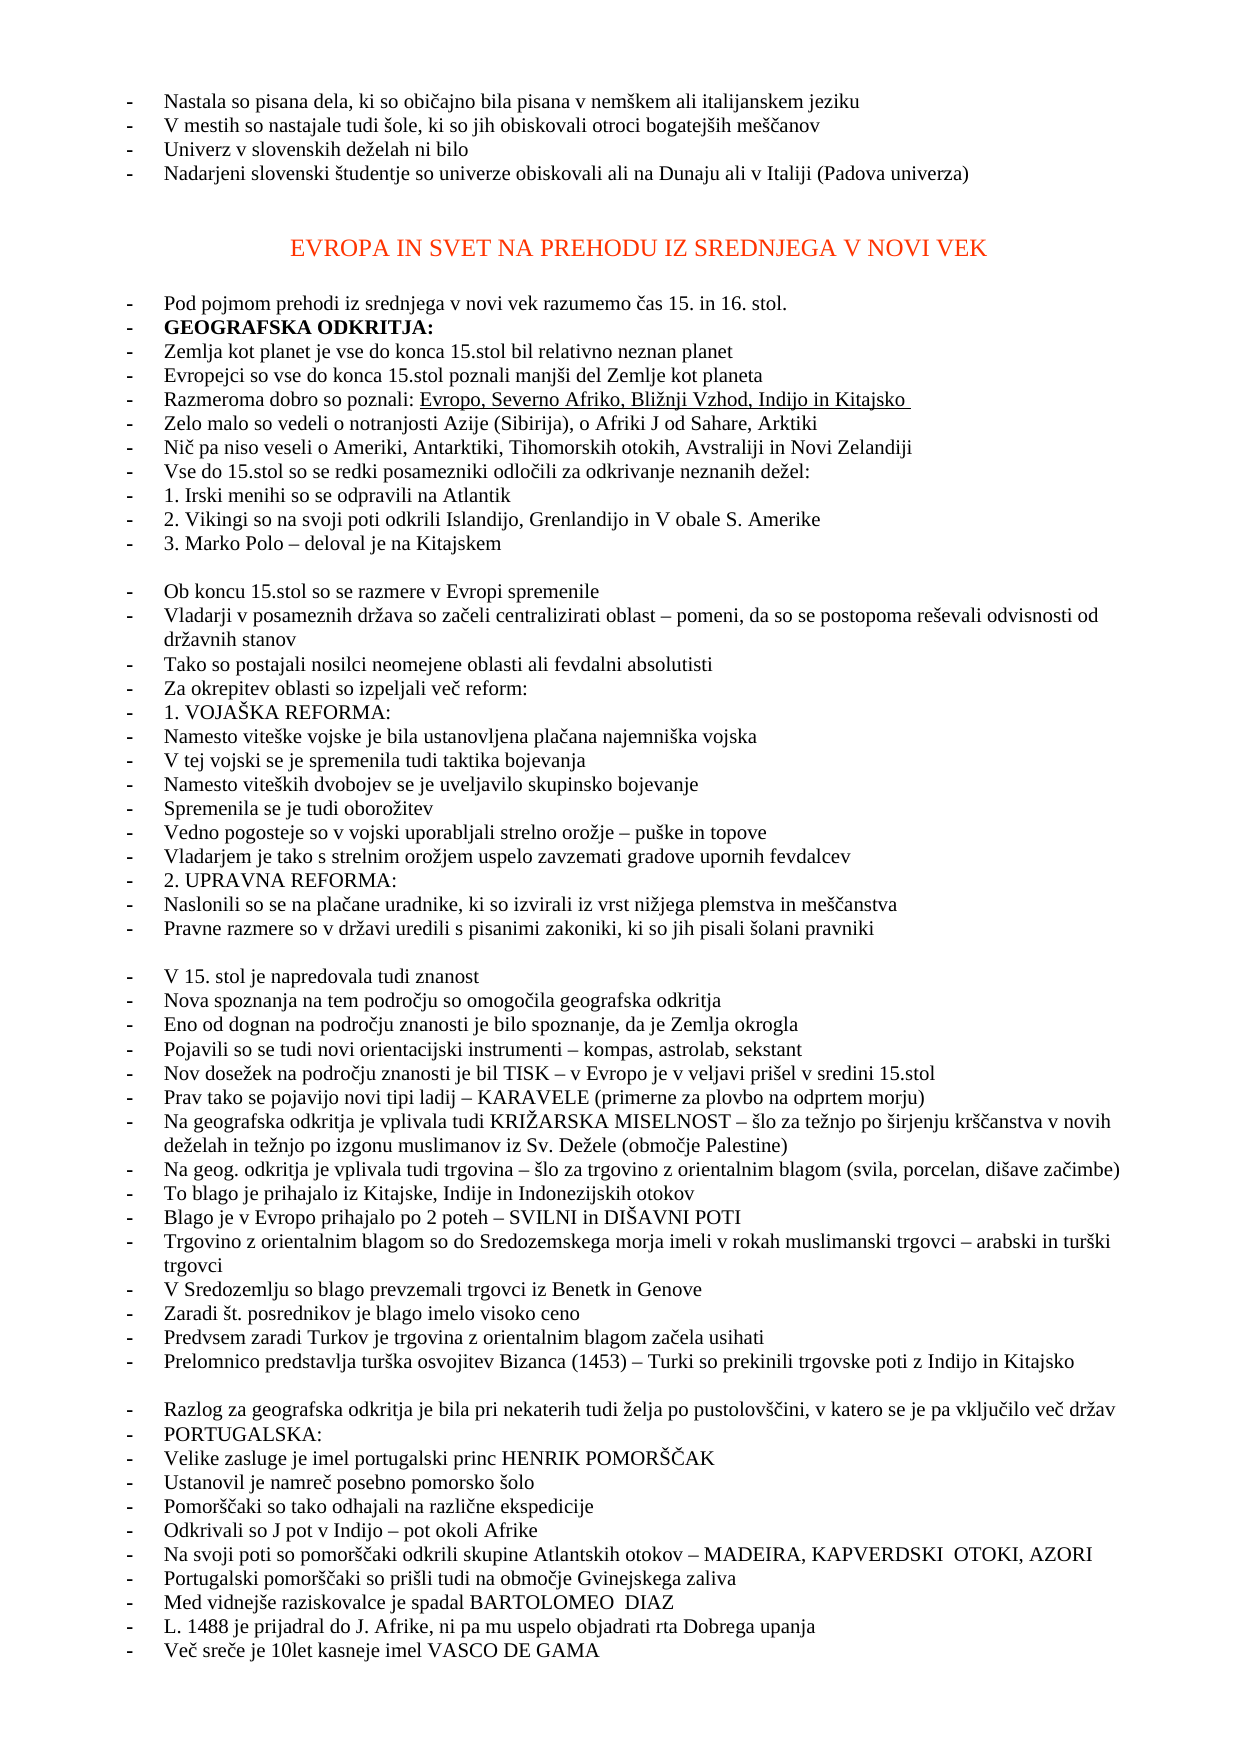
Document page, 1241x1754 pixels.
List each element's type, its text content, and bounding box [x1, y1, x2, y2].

list Vladarji v posameznih država so začeli centralizirati oblast – pomeni, da so se postopoma reševali odvisnosti od državnih stanov [126, 603, 1152, 651]
list Zelo malo so vedeli o notranjosti Azije (Sibirija), o Afriki J od Sahare, Arktiki [126, 411, 1152, 435]
list Vladarjem je tako s strelnim orožjem uspelo zavzemati gradove upornih fevdalcev [126, 844, 1152, 868]
list 2. UPRAVNA REFORMA: [126, 868, 1152, 892]
list Prav tako se pojavijo novi tipi ladij – KARAVELE (primerne za plovbo na odprtem morju) [126, 1084, 1152, 1109]
list 3. Marko Polo – deloval je na Kitajskem [126, 531, 1152, 555]
list GEOGRAFSKA ODKRITJA: [126, 314, 1152, 339]
list 1. VOJAŠKA REFORMA: [126, 699, 1152, 724]
list 1. Irski menihi so se odpravili na Atlantik [126, 483, 1152, 507]
list Tako so postajali nosilci neomejene oblasti ali fevdalni absolutisti [126, 651, 1152, 676]
list Pod pojmom prehodi iz srednjega v novi vek razumemo čas 15. in 16. stol. [126, 291, 1152, 314]
list V Sredozemlju so blago prevzemali trgovci iz Benetk in Genove [126, 1277, 1152, 1301]
list Pomorščaki so tako odhajali na različne ekspedicije [126, 1494, 1152, 1518]
list Predvsem zaradi Turkov je trgovina z orientalnim blagom začela usihati [126, 1325, 1152, 1349]
list Namesto viteških dvobojev se je uveljavilo skupinsko bojevanje [126, 772, 1152, 796]
list Nadarjeni slovenski študentje so univerze obiskovali ali na Dunaju ali v Italiji (Padova univerza) [126, 161, 1152, 185]
list V mestih so nastajale tudi šole, ki so jih obiskovali otroci bogatejših meščanov [126, 113, 1152, 137]
list PORTUGALSKA: [126, 1421, 1152, 1446]
list Zaradi št. posrednikov je blago imelo visoko ceno [126, 1301, 1152, 1325]
list Ob koncu 15.stol so se razmere v Evropi spremenile [126, 579, 1152, 603]
list Blago je v Evropo prihajalo po 2 poteh – SVILNI in DIŠAVNI POTI [126, 1205, 1152, 1229]
list V 15. stol je napredovala tudi znanost [126, 964, 1152, 988]
list Na geografska odkritja je vplivala tudi KRIŽARSKA MISELNOST – šlo za težnjo po širjenju krščanstva v novih deželah in težnjo po izgonu muslimanov iz Sv. Dežele (območje Palestine) [126, 1109, 1152, 1157]
list 2. Vikingi so na svoji poti odkrili Islandijo, Grenlandijo in V obale S. Amerike [126, 507, 1152, 531]
list Trgovino z orientalnim blagom so do Sredozemskega morja imeli v rokah muslimanski trgovci – arabski in turški trgovci [126, 1229, 1152, 1277]
list Za okrepitev oblasti so izpeljali več reform: [126, 676, 1152, 699]
list Naslonili so se na plačane uradnike, ki so izvirali iz vrst nižjega plemstva in meščanstva [126, 892, 1152, 916]
list V tej vojski se je spremenila tudi taktika bojevanja [126, 748, 1152, 772]
list Na geog. odkritja je vplivala tudi trgovina – šlo za trgovino z orientalnim blagom (svila, porcelan, dišave začimbe) [126, 1157, 1152, 1181]
list Nič pa niso veseli o Ameriki, Antarktiki, Tihomorskih otokih, Avstraliji in Novi Zelandiji [126, 435, 1152, 459]
list Pojavili so se tudi novi orientacijski instrumenti – kompas, astrolab, sekstant [126, 1036, 1152, 1061]
list Velike zasluge je imel portugalski princ HENRIK POMORŠČAK [126, 1446, 1152, 1469]
list Prelomnico predstavlja turška osvojitev Bizanca (1453) – Turki so prekinili trgovske poti z Indijo in Kitajsko [126, 1349, 1152, 1373]
list Nastala so pisana dela, ki so običajno bila pisana v nemškem ali italijanskem jeziku [126, 89, 1152, 113]
list Na svoji poti so pomorščaki odkrili skupine Atlantskih otokov – MADEIRA, KAPVERDSKI OTOKI, AZORI [126, 1542, 1152, 1566]
list Pravne razmere so v državi uredili s pisanimi zakoniki, ki so jih pisali šolani pravniki [126, 916, 1152, 940]
list Spremenila se je tudi oborožitev [126, 796, 1152, 820]
list L. 1488 je prijadral do J. Afrike, ni pa mu uspelo objadrati rta Dobrega upanja [126, 1614, 1152, 1638]
list Ustanovil je namreč posebno pomorsko šolo [126, 1469, 1152, 1494]
list Nov dosežek na področju znanosti je bil TISK – v Evropo je v veljavi prišel v sredini 15.stol [126, 1061, 1152, 1084]
list Zemlja kot planet je vse do konca 15.stol bil relativno neznan planet [126, 339, 1152, 363]
list Razlog za geografska odkritja je bila pri nekaterih tudi želja po pustolovščini, v katero se je pa vključilo več držav [126, 1397, 1152, 1421]
list Med vidnejše raziskovalce je spadal BARTOLOMEO DIAZ [126, 1590, 1152, 1614]
list Evropejci so vse do konca 15.stol poznali manjši del Zemlje kot planeta [126, 363, 1152, 387]
text EVROPA IN SVET NA PREHODU IZ SREDNJEGA V NOVI VEK [126, 233, 1152, 262]
list Portugalski pomorščaki so prišli tudi na območje Gvinejskega zaliva [126, 1566, 1152, 1590]
list Namesto viteške vojske je bila ustanovljena plačana najemniška vojska [126, 724, 1152, 748]
list Odkrivali so J pot v Indijo – pot okoli Afrike [126, 1518, 1152, 1542]
list Vedno pogosteje so v vojski uporabljali strelno orožje – puške in topove [126, 820, 1152, 844]
list Več sreče je 10let kasneje imel VASCO DE GAMA [126, 1638, 1152, 1662]
list Vse do 15.stol so se redki posamezniki odločili za odkrivanje neznanih dežel: [126, 459, 1152, 483]
list Razmeroma dobro so poznali: Evropo, Severno Afriko, Bližnji Vzhod, Indijo in Kitajsko [126, 387, 1152, 411]
list To blago je prihajalo iz Kitajske, Indije in Indonezijskih otokov [126, 1181, 1152, 1205]
list Nova spoznanja na tem področju so omogočila geografska odkritja [126, 988, 1152, 1012]
list Eno od dognan na področju znanosti je bilo spoznanje, da je Zemlja okrogla [126, 1012, 1152, 1036]
list Univerz v slovenskih deželah ni bilo [126, 137, 1152, 161]
